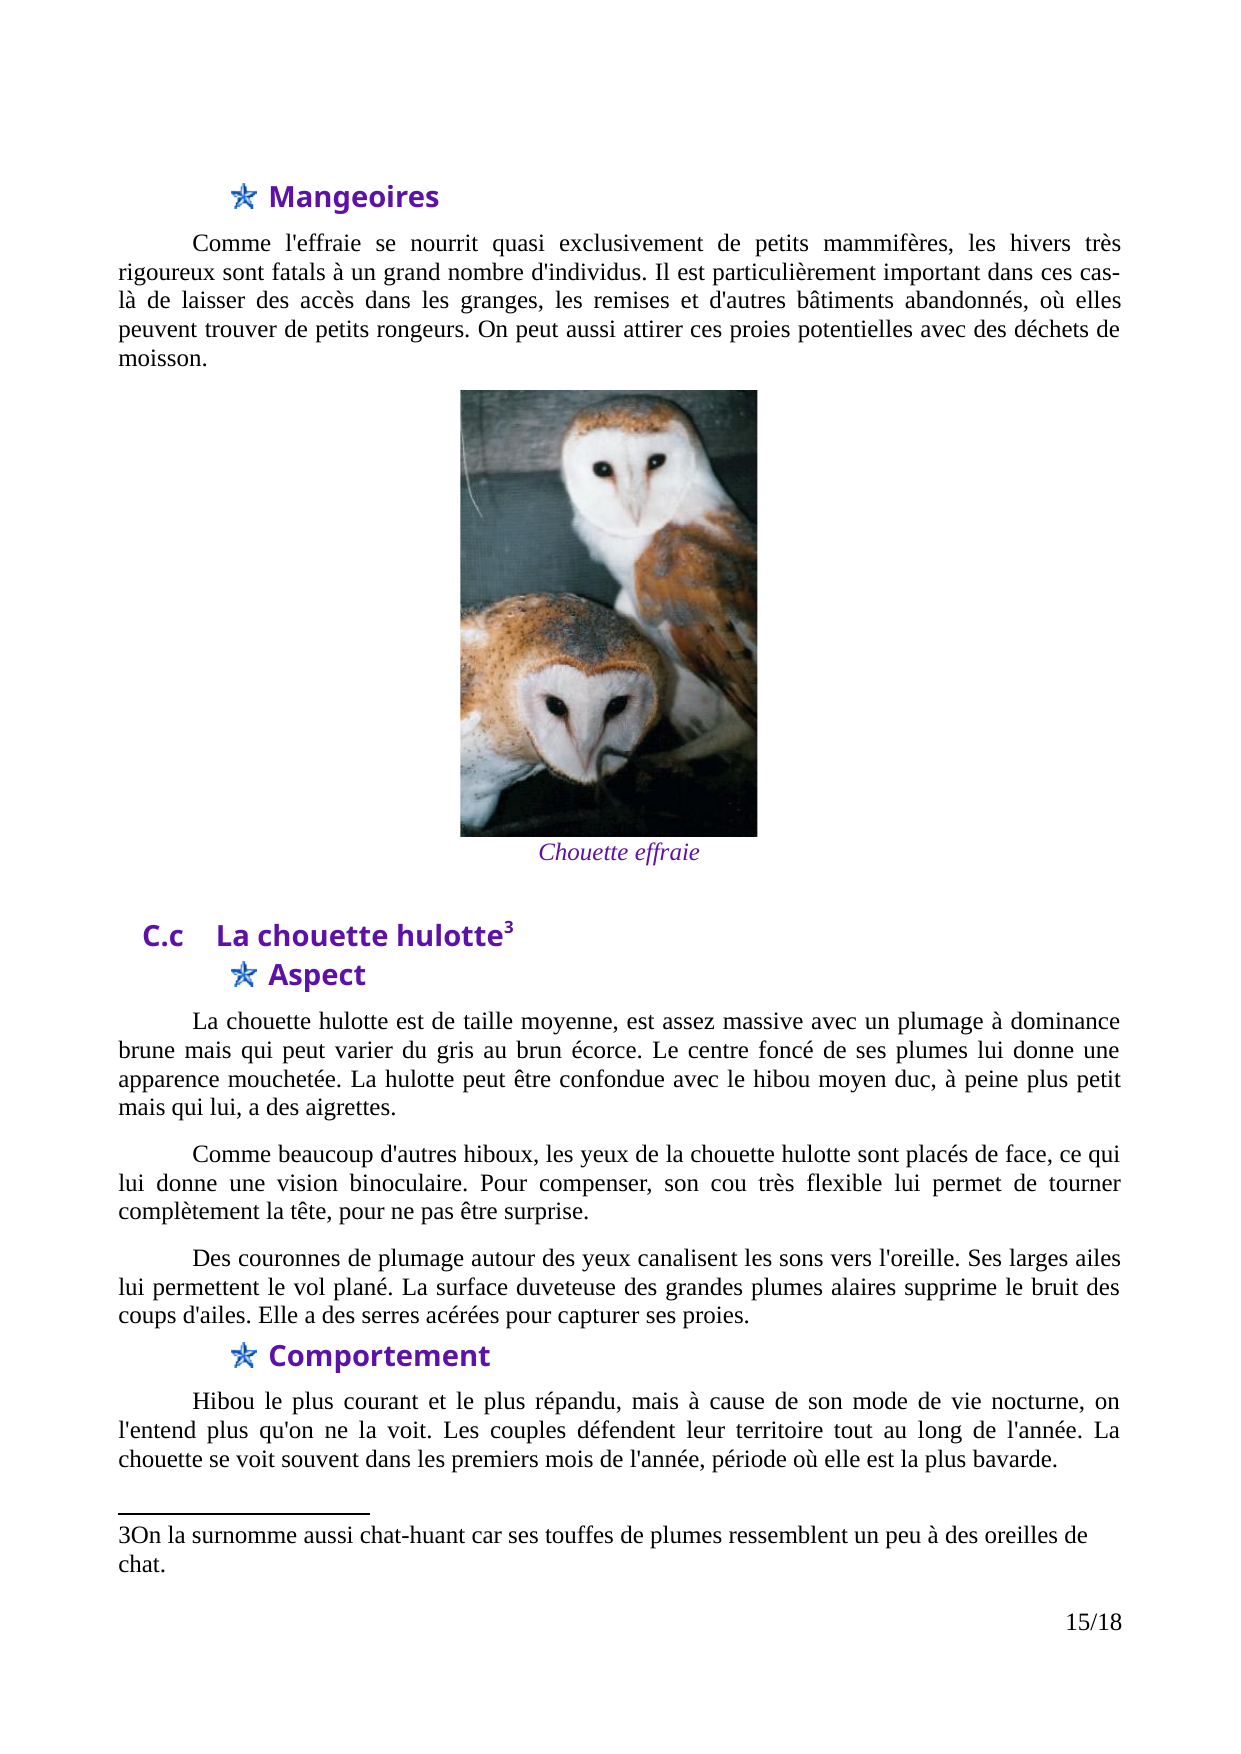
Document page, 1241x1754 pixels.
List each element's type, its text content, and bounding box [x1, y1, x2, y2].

text Comme l'effraie se nourrit quasi exclusivement de petits mammifères, les hivers très rigoureux sont fatals à un grand nombre d'individus. Il est particulièrement important dans ces cas-là de laisser des accès dans les granges, les remises et d'autres bâtiments abandonnés, où elles peuvent trouver de petits rongeurs. On peut aussi attirer ces proies potentielles avec des déchets de moisson. [118, 228, 1122, 372]
picture [231, 961, 257, 987]
picture [231, 183, 257, 209]
text Comme beaucoup d'autres hiboux, les yeux de la chouette hulotte sont placés de face, ce qui lui donne une vision binoculaire. Pour compenser, son cou très flexible lui permet de tourner complètement la tête, pour ne pas être surprise. [118, 1139, 1122, 1225]
subtitle Aspect [231, 955, 1122, 994]
subtitle Comportement [231, 1335, 1122, 1375]
subtitle La chouette hulotte [142, 915, 1122, 955]
text Hibou le plus courant et le plus répandu, mais à cause de son mode de vie nocturne, on l'entend plus qu'on ne la voit. Les couples défendent leur territoire tout au long de l'année. La chouette se voit souvent dans les premiers mois de l'année, période où elle est la plus bavarde. [118, 1386, 1122, 1473]
text On la surnomme aussi chat-huant car ses touffes de plumes ressemblent un peu à des oreilles de chat. [118, 1520, 1122, 1578]
text La chouette hulotte est de taille moyenne, est assez massive avec un plumage à dominance brune mais qui peut varier du gris au brun écorce. Le centre foncé de ses plumes lui donne une apparence mouchetée. La hulotte peut être confondue avec le hibou moyen duc, à peine plus petit mais qui lui, a des aigrettes. [118, 1006, 1122, 1121]
picture [460, 390, 758, 837]
text Chouette effraie [460, 390, 780, 866]
text Des couronnes de plumage autour des yeux canalisent les sons vers l'oreille. Ses larges ailes lui permettent le vol plané. La surface duveteuse des grandes plumes alaires supprime le bruit des coups d'ailes. Elle a des serres acérées pour capturer ses proies. [118, 1243, 1122, 1329]
picture [231, 1342, 257, 1368]
subtitle Mangeoires [231, 176, 1122, 216]
